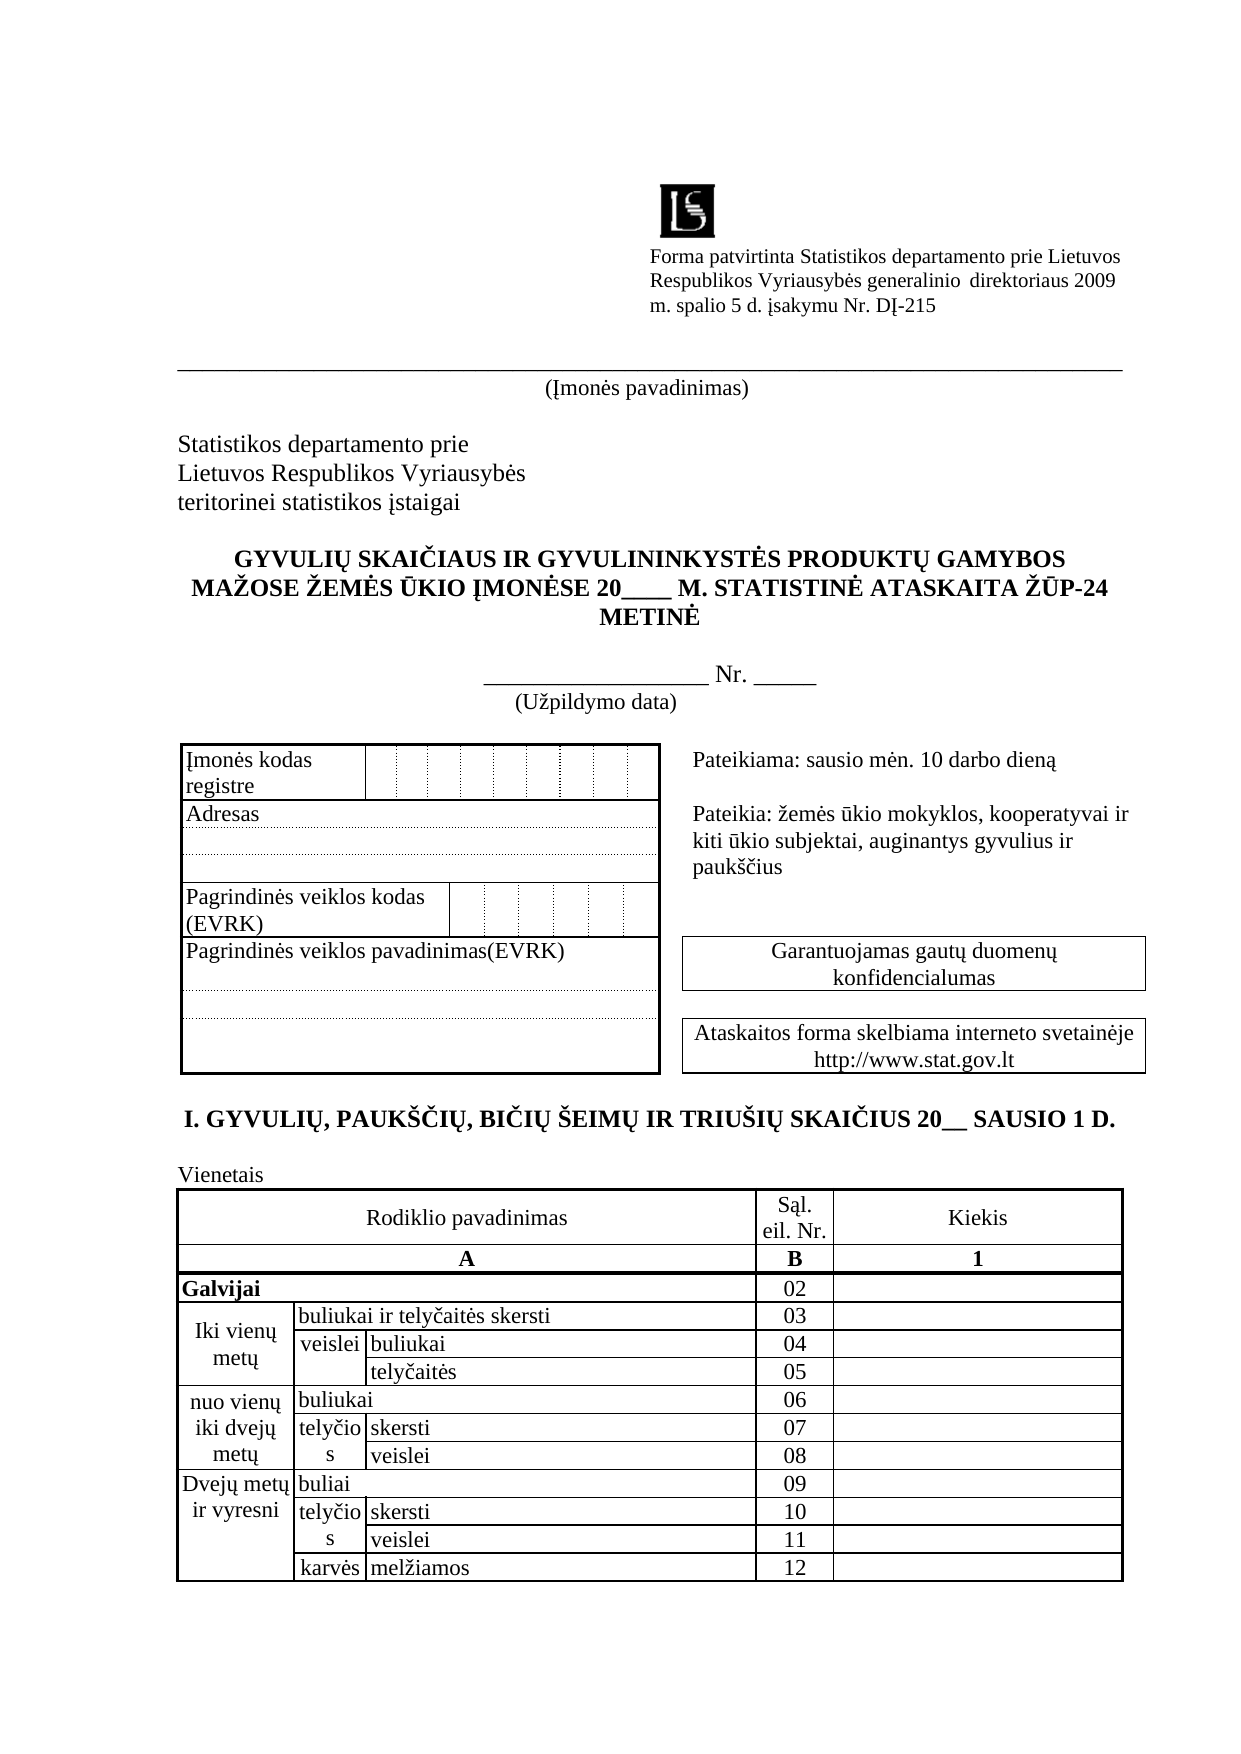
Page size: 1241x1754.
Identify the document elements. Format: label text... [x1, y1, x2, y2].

table_cell 11 [829, 1526, 833, 1552]
table_cell [661, 990, 683, 1018]
table_cell nuo vienų iki dvejų metų [179, 1386, 293, 1468]
text __________________ Nr. _____ [177, 659, 1122, 688]
text (Įmonės pavadinimas) [177, 374, 1122, 400]
table_cell [519, 883, 554, 936]
text Vienetais [177, 1161, 1122, 1188]
table_header Rodiklio pavadinimas [179, 1191, 755, 1243]
table_cell 04 [829, 1331, 833, 1357]
table_cell [683, 991, 687, 1018]
table_cell [450, 883, 484, 936]
table_cell [661, 936, 682, 990]
table_cell 02 [829, 1275, 833, 1301]
table_header [366, 746, 396, 799]
table_cell Pateikia: žemės ūkio mokyklos, kooperatyvai ir kiti ūkio subjektai, auginantys gyvulius ir paukščius [661, 799, 1145, 936]
table_cell [623, 883, 658, 936]
table_header [493, 746, 527, 799]
table_cell Dvejų metų ir vyresni [179, 1470, 293, 1580]
text teritorinei statistikos įstaigai [177, 487, 1122, 515]
table_cell telyčios [295, 1498, 365, 1552]
table_cell B [829, 1245, 833, 1271]
table_header [560, 746, 593, 799]
table_cell [661, 1018, 682, 1072]
table_cell [554, 883, 588, 936]
table_cell 07 [829, 1414, 833, 1441]
table_cell [588, 883, 623, 936]
table_cell Iki vienų metų [179, 1303, 293, 1385]
table_cell 10 [829, 1498, 833, 1524]
table_cell Garantuojamas gautų duomenų konfidencialumas [683, 937, 1145, 990]
table_cell Pagrindinės veiklos pavadinimas(EVRK) [183, 938, 658, 990]
table_cell 06 [829, 1386, 833, 1413]
table_cell veislei [295, 1331, 365, 1385]
table_cell 08 [829, 1442, 833, 1468]
table_cell [183, 1018, 658, 1072]
table_cell telyčios [295, 1414, 365, 1468]
text Statistikos departamento prie [177, 429, 1122, 458]
table_header [593, 746, 628, 799]
table_header [527, 746, 560, 799]
text (Užpildymo data) [515, 688, 1122, 714]
table_cell [1141, 991, 1145, 1018]
table_header Kiekis [834, 1191, 1121, 1243]
table_header [628, 746, 658, 799]
text _ [177, 345, 1122, 370]
table_cell 09 [829, 1470, 833, 1496]
table_cell 12 [829, 1554, 833, 1580]
table_header Pateikiama: sausio mėn. 10 darbo dieną [661, 743, 1145, 799]
table_cell 05 [829, 1358, 833, 1385]
text Lietuvos Respublikos Vyriausybės [177, 458, 1122, 487]
text Forma patvirtinta Statistikos departamento prie Lietuvos Respublikos Vyriausybės generalinio direktoriaus 2009 m. spalio 5 d. įsakymu Nr. DĮ-215 [649, 244, 1122, 317]
text I. GYVULIŲ, PAUKŠČIŲ, BIČIŲ ŠEIMŲ IR TRIUŠIŲ SKAIČIUS 20__ SAUSIO 1 D. [177, 1104, 1122, 1133]
table_cell 03 [829, 1303, 833, 1329]
table_header [460, 746, 493, 799]
table_header [396, 746, 427, 799]
text GYVULIŲ SKAIČIAUS IR GYVULININKYSTĖS PRODUKTŲ GAMYBOS MAŽOSE ŽEMĖS ŪKIO ĮMONĖSE 20____ M. STATISTINĖ ATASKAITA ŽŪP-24 METINĖ [177, 544, 1122, 630]
table_header [427, 746, 460, 799]
table_cell [484, 883, 519, 936]
